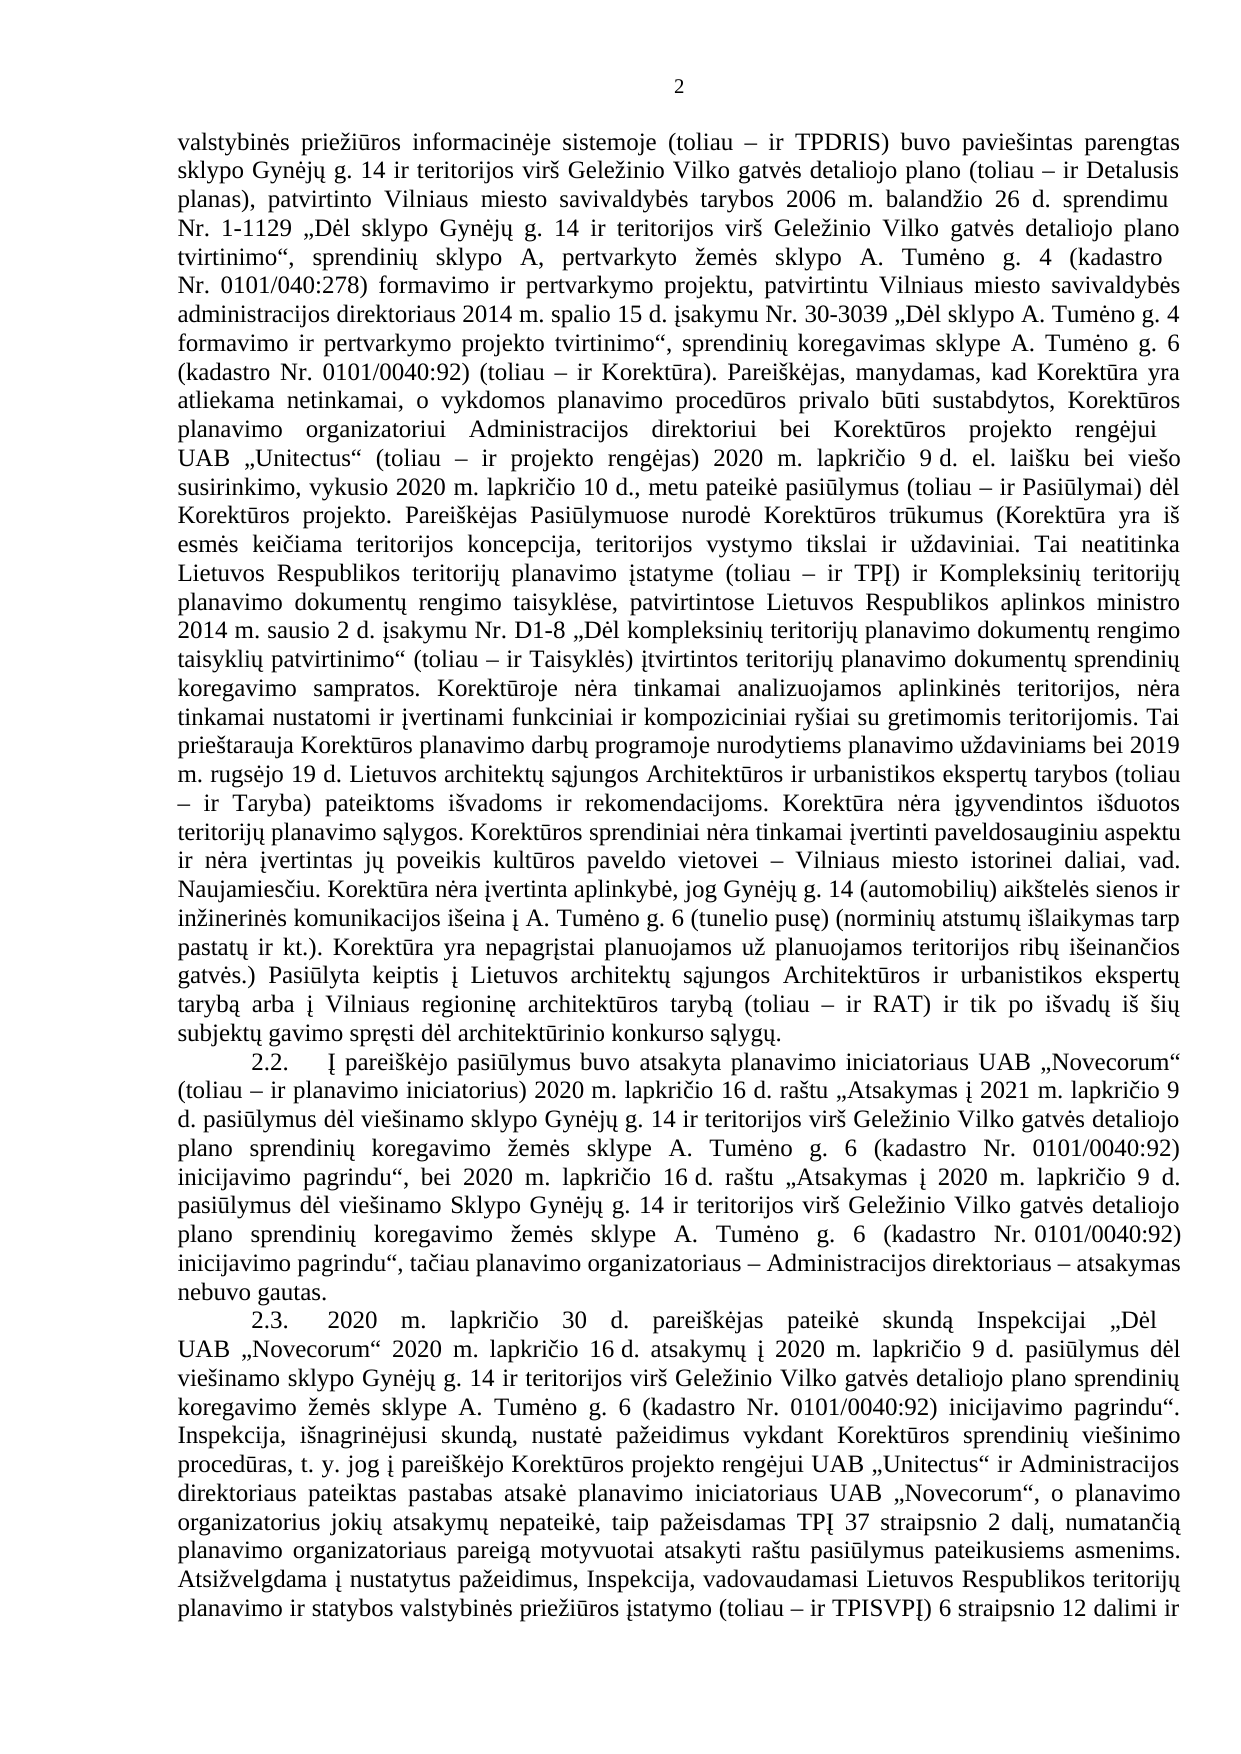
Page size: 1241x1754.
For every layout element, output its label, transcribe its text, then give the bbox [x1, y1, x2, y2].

text 2.3. 2020 m. lapkričio 30 d. pareiškėjas pateikė skundą Inspekcijai „Dėl UAB „Novecorum“ 2020 m. lapkričio 16 d. atsakymų į 2020 m. lapkričio 9 d. pasiūlymus dėl viešinamo sklypo Gynėjų g. 14 ir teritorijos virš Geležinio Vilko gatvės detaliojo plano sprendinių koregavimo žemės sklype A. Tumėno g. 6 (kadastro Nr. 0101/0040:92) inicijavimo pagrindu“. Inspekcija, išnagrinėjusi skundą, nustatė pažeidimus vykdant Korektūros sprendinių viešinimo procedūras, t. y. jog į pareiškėjo Korektūros projekto rengėjui UAB „Unitectus“ ir Administracijos direktoriaus pateiktas pastabas atsakė planavimo iniciatoriaus UAB „Novecorum“, o planavimo organizatorius jokių atsakymų nepateikė, taip pažeisdamas TPĮ 37 straipsnio 2 dalį, numatančią planavimo organizatoriaus pareigą motyvuotai atsakyti raštu pasiūlymus pateikusiems asmenims. Atsižvelgdama į nustatytus pažeidimus, Inspekcija, vadovaudamasi Lietuvos Respublikos teritorijų planavimo ir statybos valstybinės priežiūros įstatymo (toliau – ir TPISVPĮ) 6 straipsnio 12 dalimi ir [177, 1305, 1181, 1622]
text valstybinės priežiūros informacinėje sistemoje (toliau – ir TPDRIS) buvo paviešintas parengtas sklypo Gynėjų g. 14 ir teritorijos virš Geležinio Vilko gatvės detaliojo plano (toliau – ir Detalusis planas), patvirtinto Vilniaus miesto savivaldybės tarybos 2006 m. balandžio 26 d. sprendimu Nr. 1-1129 „Dėl sklypo Gynėjų g. 14 ir teritorijos virš Geležinio Vilko gatvės detaliojo plano tvirtinimo“, sprendinių sklypo A, pertvarkyto žemės sklypo A. Tumėno g. 4 (kadastro Nr. 0101/040:278) formavimo ir pertvarkymo projektu, patvirtintu Vilniaus miesto savivaldybės administracijos direktoriaus 2014 m. spalio 15 d. įsakymu Nr. 30-3039 „Dėl sklypo A. Tumėno g. 4 formavimo ir pertvarkymo projekto tvirtinimo“, sprendinių koregavimas sklype A. Tumėno g. 6 (kadastro Nr. 0101/0040:92) (toliau – ir Korektūra). Pareiškėjas, manydamas, kad Korektūra yra atliekama netinkamai, o vykdomos planavimo procedūros privalo būti sustabdytos, Korektūros planavimo organizatoriui Administracijos direktoriui bei Korektūros projekto rengėjui UAB „Unitectus“ (toliau – ir projekto rengėjas) 2020 m. lapkričio 9 d. el. laišku bei viešo susirinkimo, vykusio 2020 m. lapkričio 10 d., metu pateikė pasiūlymus (toliau – ir Pasiūlymai) dėl Korektūros projekto. Pareiškėjas Pasiūlymuose nurodė Korektūros trūkumus (Korektūra yra iš esmės keičiama teritorijos koncepcija, teritorijos vystymo tikslai ir uždaviniai. Tai neatitinka Lietuvos Respublikos teritorijų planavimo įstatyme (toliau – ir TPĮ) ir Kompleksinių teritorijų planavimo dokumentų rengimo taisyklėse, patvirtintose Lietuvos Respublikos aplinkos ministro 2014 m. sausio 2 d. įsakymu Nr. D1-8 „Dėl kompleksinių teritorijų planavimo dokumentų rengimo taisyklių patvirtinimo“ (toliau – ir Taisyklės) įtvirtintos teritorijų planavimo dokumentų sprendinių koregavimo sampratos. Korektūroje nėra tinkamai analizuojamos aplinkinės teritorijos, nėra tinkamai nustatomi ir įvertinami funkciniai ir kompoziciniai ryšiai su gretimomis teritorijomis. Tai prieštarauja Korektūros planavimo darbų programoje nurodytiems planavimo uždaviniams bei 2019 m. rugsėjo 19 d. Lietuvos architektų sąjungos Architektūros ir urbanistikos ekspertų tarybos (toliau – ir Taryba) pateiktoms išvadoms ir rekomendacijoms. Korektūra nėra įgyvendintos išduotos teritorijų planavimo sąlygos. Korektūros sprendiniai nėra tinkamai įvertinti paveldosauginiu aspektu ir nėra įvertintas jų poveikis kultūros paveldo vietovei – Vilniaus miesto istorinei daliai, vad. Naujamiesčiu. Korektūra nėra įvertinta aplinkybė, jog Gynėjų g. 14 (automobilių) aikštelės sienos ir inžinerinės komunikacijos išeina į A. Tumėno g. 6 (tunelio pusę) (norminių atstumų išlaikymas tarp pastatų ir kt.). Korektūra yra nepagrįstai planuojamos už planuojamos teritorijos ribų išeinančios gatvės.) Pasiūlyta keiptis į Lietuvos architektų sąjungos Architektūros ir urbanistikos ekspertų tarybą arba į Vilniaus regioninę architektūros tarybą (toliau – ir RAT) ir tik po išvadų iš šių subjektų gavimo spręsti dėl architektūrinio konkurso sąlygų. [177, 127, 1181, 1047]
text 2.2. Į pareiškėjo pasiūlymus buvo atsakyta planavimo iniciatoriaus UAB „Novecorum“ (toliau – ir planavimo iniciatorius) 2020 m. lapkričio 16 d. raštu „Atsakymas į 2021 m. lapkričio 9 d. pasiūlymus dėl viešinamo sklypo Gynėjų g. 14 ir teritorijos virš Geležinio Vilko gatvės detaliojo plano sprendinių koregavimo žemės sklype A. Tumėno g. 6 (kadastro Nr. 0101/0040:92) inicijavimo pagrindu“, bei 2020 m. lapkričio 16 d. raštu „Atsakymas į 2020 m. lapkričio 9 d. pasiūlymus dėl viešinamo Sklypo Gynėjų g. 14 ir teritorijos virš Geležinio Vilko gatvės detaliojo plano sprendinių koregavimo žemės sklype A. Tumėno g. 6 (kadastro Nr. 0101/0040:92) inicijavimo pagrindu“, tačiau planavimo organizatoriaus – Administracijos direktoriaus – atsakymas nebuvo gautas. [177, 1047, 1181, 1305]
